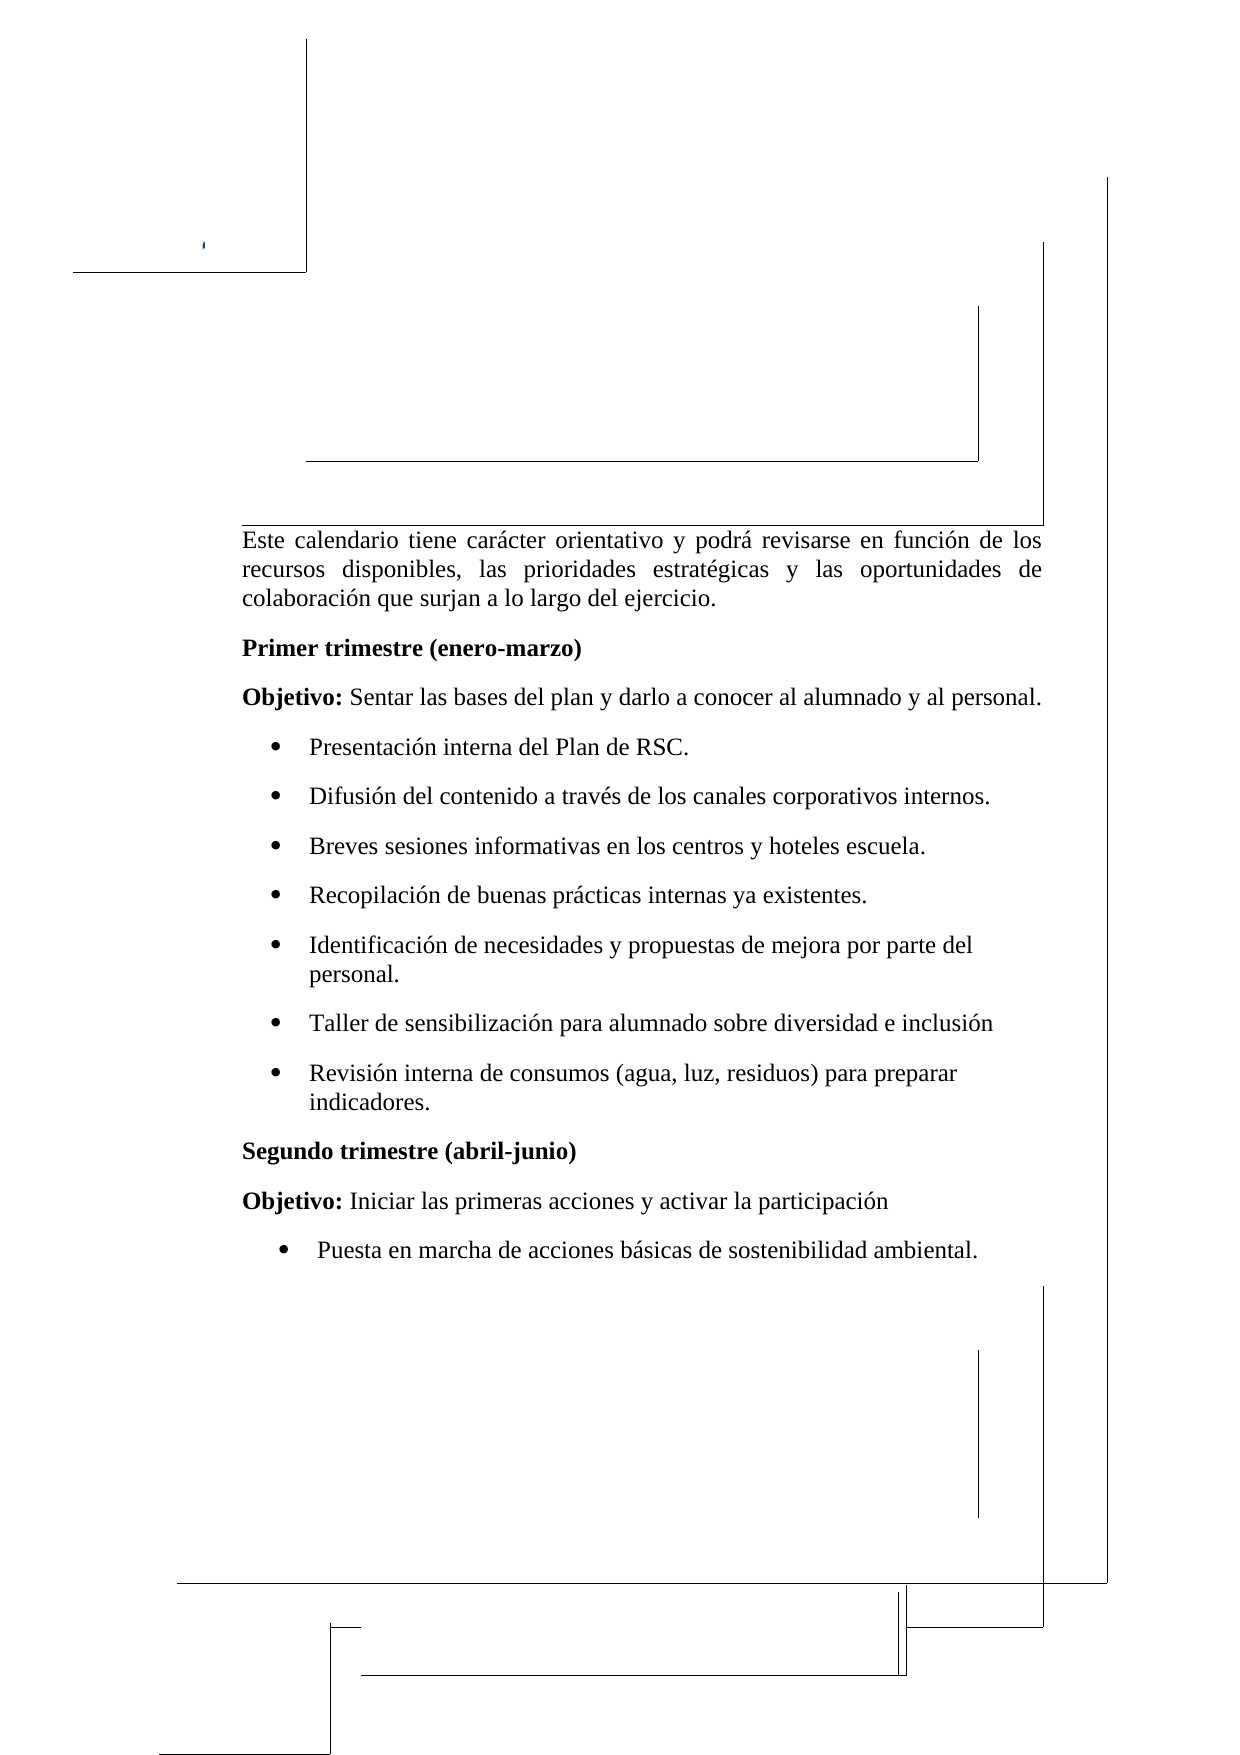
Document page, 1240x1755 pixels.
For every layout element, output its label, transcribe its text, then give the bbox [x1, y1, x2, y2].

subtitle Primer trimestre (enero-marzo) [242, 633, 1043, 661]
list Breves sesiones informativas en los centros y hoteles escuela. [271, 831, 1043, 860]
text Objetivo: Iniciar las primeras acciones y activar la participación [242, 1186, 1043, 1215]
list Puesta en marcha de acciones básicas de sostenibilidad ambiental. [279, 1236, 1043, 1264]
text Este calendario tiene carácter orientativo y podrá revisarse en función de los recursos disponibles, las prioridades estratégicas y las oportunidades de colaboración que surjan a lo largo del ejercicio. [242, 526, 1043, 612]
list Difusión del contenido a través de los canales corporativos internos. [271, 781, 1043, 810]
list Recopilación de buenas prácticas internas ya existentes. [271, 881, 1043, 909]
list Presentación interna del Plan de RSC. [271, 732, 1043, 761]
list Identificación de necesidades y propuestas de mejora por parte del personal. [271, 930, 1043, 988]
text Objetivo: Sentar las bases del plan y darlo a conocer al alumnado y al personal. [242, 682, 1043, 711]
list Revisión interna de consumos (agua, luz, residuos) para preparar indicadores. [271, 1058, 1043, 1116]
list Taller de sensibilización para alumnado sobre diversidad e inclusión [271, 1008, 1043, 1037]
subtitle Segundo trimestre (abril-junio) [242, 1136, 1043, 1165]
